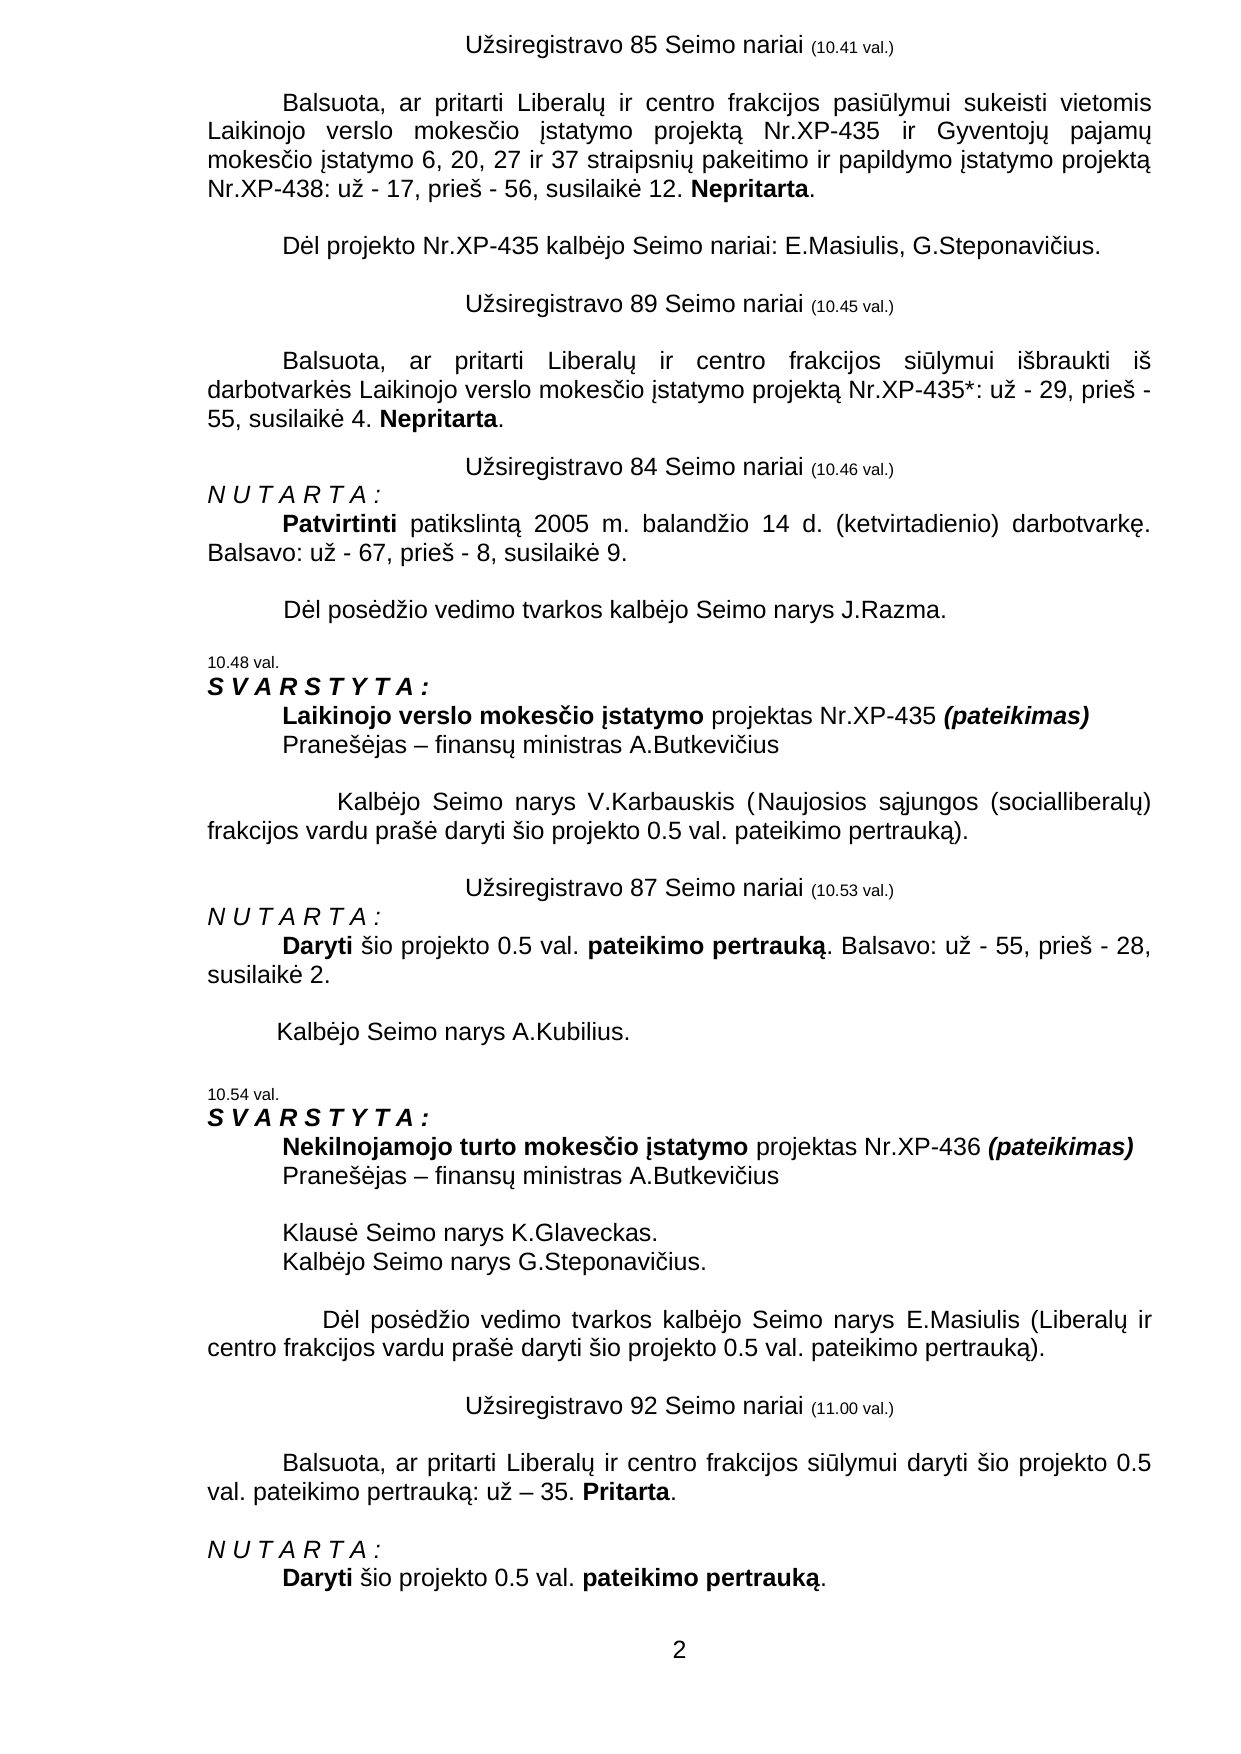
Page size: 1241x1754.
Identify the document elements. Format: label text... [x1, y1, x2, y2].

text Daryti šio projekto 0.5 val. pateikimo pertrauką. Balsavo: už - 55, prieš - 28, susilaikė 2. [207, 931, 1152, 988]
text 10.48 val. [207, 653, 1152, 672]
text Balsuota, ar pritarti Liberalų ir centro frakcijos siūlymui daryti šio projekto 0.5 val. pateikimo pertrauką: už – 35. Pritarta. [207, 1448, 1152, 1506]
text Kalbėjo Seimo narys G.Steponavičius. [207, 1247, 1152, 1276]
text N U T A R T A : [207, 1535, 1152, 1563]
text Dėl posėdžio vedimo tvarkos kalbėjo Seimo narys E.Masiulis (Liberalų ir centro frakcijos vardu prašė daryti šio projekto 0.5 val. pateikimo pertrauką). [207, 1305, 1152, 1362]
text S V A R S T Y T A : [207, 672, 1152, 701]
text Užsiregistravo 92 Seimo nariai (11.00 val.) [207, 1391, 1152, 1420]
text Balsuota, ar pritarti Liberalų ir centro frakcijos pasiūlymui sukeisti vietomis Laikinojo verslo mokesčio įstatymo projektą Nr.XP-435 ir Gyventojų pajamų mokesčio įstatymo 6, 20, 27 ir 37 straipsnių pakeitimo ir papildymo įstatymo projektą Nr.XP-438: už - 17, prieš - 56, susilaikė 12. Nepritarta. [207, 87, 1152, 202]
text Pranešėjas – finansų ministras A.Butkevičius [207, 729, 1152, 758]
text Klausė Seimo narys K.Glaveckas. [207, 1218, 1152, 1247]
text N U T A R T A : [207, 480, 1152, 509]
text Daryti šio projekto 0.5 val. pateikimo pertrauką. [207, 1563, 1152, 1592]
text Užsiregistravo 85 Seimo nariai (10.41 val.) [207, 30, 1152, 59]
text Dėl posėdžio vedimo tvarkos kalbėjo Seimo narys J.Razma. [207, 595, 1152, 624]
text Užsiregistravo 89 Seimo nariai (10.45 val.) [207, 289, 1152, 317]
text Užsiregistravo 84 Seimo nariai (10.46 val.) [207, 452, 1152, 480]
text Pranešėjas – finansų ministras A.Butkevičius [207, 1161, 1152, 1190]
text Nekilnojamojo turto mokesčio įstatymo projektas Nr.XP-436 (pateikimas) [207, 1132, 1152, 1161]
text Laikinojo verslo mokesčio įstatymo projektas Nr.XP-435 (pateikimas) [207, 701, 1152, 729]
text Užsiregistravo 87 Seimo nariai (10.53 val.) [207, 873, 1152, 902]
text Dėl projekto Nr.XP-435 kalbėjo Seimo nariai: E.Masiulis, G.Steponavičius. [207, 231, 1152, 260]
text Kalbėjo Seimo narys V.Karbauskis (Naujosios sąjungos (socialliberalų) frakcijos vardu prašė daryti šio projekto 0.5 val. pateikimo pertrauką). [207, 787, 1152, 844]
text Kalbėjo Seimo narys A.Kubilius. [207, 1017, 1152, 1046]
text 10.54 val. [207, 1084, 1152, 1103]
text Patvirtinti patikslintą 2005 m. balandžio 14 d. (ketvirtadienio) darbotvarkę. Balsavo: už - 67, prieš - 8, susilaikė 9. [207, 509, 1152, 567]
text S V A R S T Y T A : [207, 1103, 1152, 1132]
text Balsuota, ar pritarti Liberalų ir centro frakcijos siūlymui išbraukti iš darbotvarkės Laikinojo verslo mokesčio įstatymo projektą Nr.XP-435*: už - 29, prieš - 55, susilaikė 4. Nepritarta. [207, 346, 1152, 432]
text N U T A R T A : [207, 902, 1152, 931]
